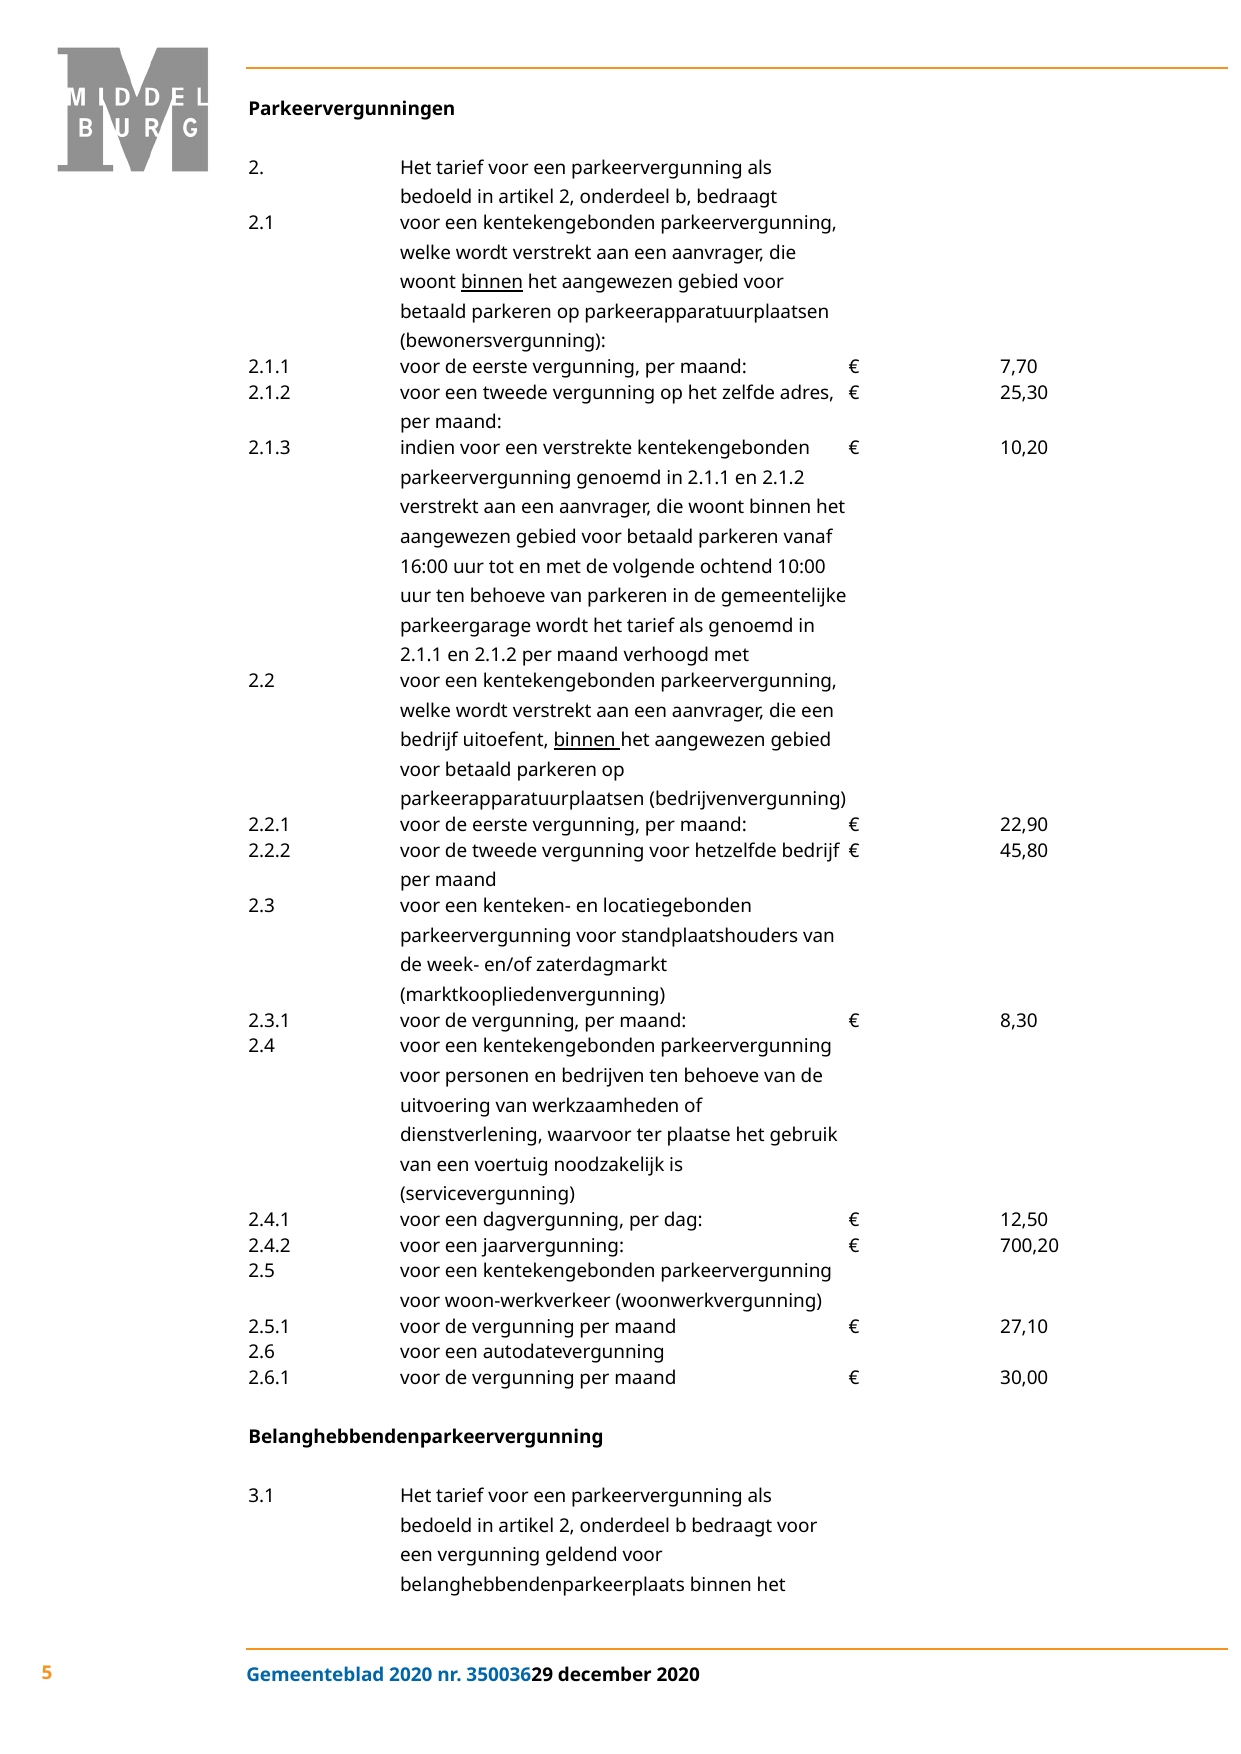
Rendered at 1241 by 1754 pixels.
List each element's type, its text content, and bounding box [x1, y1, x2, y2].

table_cell € [848, 837, 1000, 892]
picture [41, 47, 231, 172]
table_cell 2.2 [248, 667, 400, 811]
table_cell [848, 1033, 1000, 1206]
table_cell [1000, 209, 1152, 353]
table_cell voor een autodatevergunning [400, 1339, 848, 1364]
table_cell 700,20 [1000, 1232, 1152, 1258]
table_header [1000, 154, 1152, 209]
table_cell 25,30 [1000, 379, 1152, 434]
table_cell 2.1.2 [248, 379, 400, 434]
table_cell 2.4.1 [248, 1206, 400, 1232]
table_header Het tarief voor een parkeervergunning als bedoeld in artikel 2, onderdeel b, bedraagt [400, 154, 848, 209]
table_cell 2.6.1 [248, 1365, 400, 1390]
table_cell 7,70 [1000, 354, 1152, 379]
table_cell [848, 1339, 1000, 1364]
table_header 2. [248, 154, 400, 209]
table_header [848, 154, 1000, 209]
table_cell voor een jaarvergunning: [400, 1232, 848, 1258]
table_cell [1000, 1033, 1152, 1206]
table_cell voor een kentekengebonden parkeervergunning, welke wordt verstrekt aan een aanvrager, die een bedrijf uitoefent, binnen het aangewezen gebied voor betaald parkeren op parkeerapparatuurplaatsen (bedrijvenvergunning) [400, 667, 848, 811]
table_cell voor een kentekengebonden parkeervergunning voor woon-werkverkeer (woonwerkvergunning) [400, 1258, 848, 1313]
table_cell 2.5.1 [248, 1313, 400, 1339]
table_cell voor de vergunning per maand [400, 1365, 848, 1390]
table_cell voor een kentekengebonden parkeervergunning, welke wordt verstrekt aan een aanvrager, die woont binnen het aangewezen gebied voor betaald parkeren op parkeerapparatuurplaatsen (bewonersvergunning): [400, 209, 848, 353]
text Parkeervergunningen [248, 95, 1152, 121]
table_cell 45,80 [1000, 837, 1152, 892]
table_cell 2.2.1 [248, 811, 400, 837]
table_cell 2.1 [248, 209, 400, 353]
table_cell [848, 667, 1000, 811]
table_cell 22,90 [1000, 811, 1152, 837]
table_cell 2.1.3 [248, 435, 400, 667]
table_cell voor de tweede vergunning voor hetzelfde bedrijf per maand [400, 837, 848, 892]
table_cell 2.3 [248, 893, 400, 1007]
table_cell [1000, 1258, 1152, 1313]
table_cell € [848, 379, 1000, 434]
table_header 3.1 [248, 1482, 400, 1597]
text Belanghebbendenparkeervergunning [248, 1423, 1152, 1449]
table_cell 2.4.2 [248, 1232, 400, 1258]
table_cell € [848, 1313, 1000, 1339]
table_cell 2.5 [248, 1258, 400, 1313]
table_cell [1000, 893, 1152, 1007]
table_cell € [848, 1007, 1000, 1033]
table_header [848, 1482, 1000, 1597]
table_cell 2.1.1 [248, 354, 400, 379]
table_cell 27,10 [1000, 1313, 1152, 1339]
table_cell voor een kentekengebonden parkeervergunning voor personen en bedrijven ten behoeve van de uitvoering van werkzaamheden of dienstverlening, waarvoor ter plaatse het gebruik van een voertuig noodzakelijk is (servicevergunning) [400, 1033, 848, 1206]
table_cell voor de eerste vergunning, per maand: [400, 811, 848, 837]
table_cell € [848, 435, 1000, 667]
table_cell € [848, 354, 1000, 379]
table_cell [848, 893, 1000, 1007]
table_cell voor een tweede vergunning op het zelfde adres, per maand: [400, 379, 848, 434]
table_cell [848, 209, 1000, 353]
table_cell [848, 1258, 1000, 1313]
table_cell 2.2.2 [248, 837, 400, 892]
table_cell [1000, 667, 1152, 811]
table_cell € [848, 811, 1000, 837]
table_cell voor de vergunning per maand [400, 1313, 848, 1339]
table_cell € [848, 1365, 1000, 1390]
table_cell indien voor een verstrekte kentekengebonden parkeervergunning genoemd in 2.1.1 en 2.1.2 verstrekt aan een aanvrager, die woont binnen het aangewezen gebied voor betaald parkeren vanaf 16:00 uur tot en met de volgende ochtend 10:00 uur ten behoeve van parkeren in de gemeentelijke parkeergarage wordt het tarief als genoemd in 2.1.1 en 2.1.2 per maand verhoogd met [400, 435, 848, 667]
table_cell 2.3.1 [248, 1007, 400, 1033]
table_cell 8,30 [1000, 1007, 1152, 1033]
table_header Het tarief voor een parkeervergunning als bedoeld in artikel 2, onderdeel b bedraagt voor een vergunning geldend voor belanghebbendenparkeerplaats binnen het [400, 1482, 848, 1597]
table_cell voor de vergunning, per maand: [400, 1007, 848, 1033]
table_cell [1000, 1339, 1152, 1364]
table_cell 30,00 [1000, 1365, 1152, 1390]
table_cell 10,20 [1000, 435, 1152, 667]
table_cell voor een kenteken- en locatiegebonden parkeervergunning voor standplaatshouders van de week- en/of zaterdagmarkt (marktkoopliedenvergunning) [400, 893, 848, 1007]
table_cell € [848, 1206, 1000, 1232]
table_cell 2.6 [248, 1339, 400, 1364]
table_cell voor de eerste vergunning, per maand: [400, 354, 848, 379]
table_cell € [848, 1232, 1000, 1258]
table_cell voor een dagvergunning, per dag: [400, 1206, 848, 1232]
table_cell 12,50 [1000, 1206, 1152, 1232]
table_header [1000, 1482, 1152, 1597]
table_cell 2.4 [248, 1033, 400, 1206]
